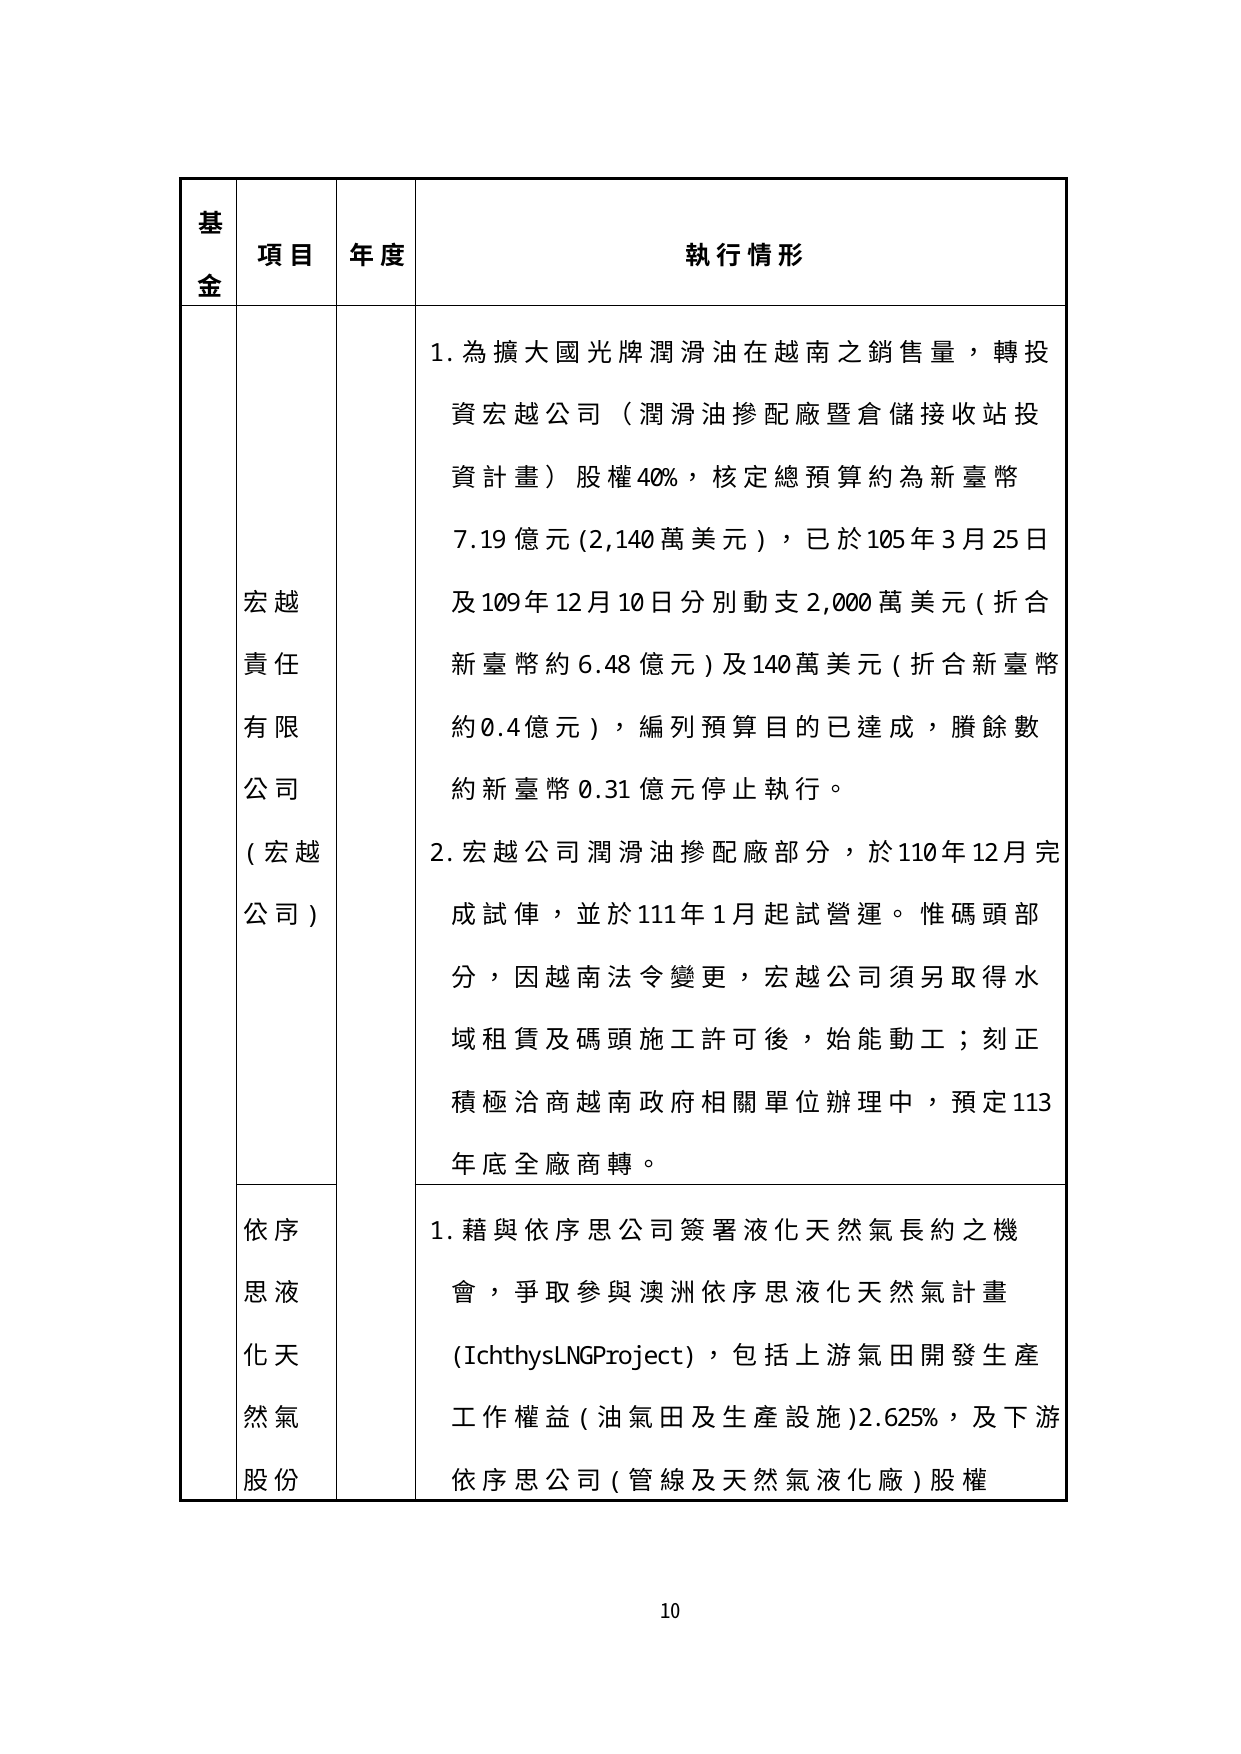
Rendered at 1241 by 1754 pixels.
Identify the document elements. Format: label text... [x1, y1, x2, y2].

table_cell 依序思液化天然氣股份 [237, 1185, 336, 1499]
table_cell 宏越責任有限公司(宏越公司) [237, 306, 336, 1183]
table_header 基金 [182, 180, 236, 305]
table_cell [182, 306, 236, 1499]
table_cell [337, 306, 415, 1499]
table_header 年度 [337, 180, 415, 305]
table_header 項目 [237, 180, 336, 305]
table_header 執行情形 [416, 180, 1065, 305]
table_cell 1.藉與依序思公司簽署液化天然氣長約之機會，爭取參與澳洲依序思液化天然氣計畫(IchthysLNGProject)，包括上游氣田開發生產工作權益(油氣田及生產設施)2.625%，及下游依序思公司(管線及天然氣液化廠)股權 [416, 1185, 1065, 1499]
table_cell 1.為擴大國光牌潤滑油在越南之銷售量，轉投資宏越公司（潤滑油摻配廠暨倉儲接收站投資計畫）股權40%，核定總預算約為新臺幣7.19億元(2,140萬美元)，已於105年3月25日及109年12月10日分別動支2,000萬美元(折合新臺幣約6.48億元)及140萬美元(折合新臺幣約0.4億元)，編列預算目的已達成，賸餘數約新臺幣0.31億元停止執行。 2.宏越公司潤滑油摻配廠部分，於110年12月完成試俥，並於111年1月起試營運。惟碼頭部分，因越南法令變更，宏越公司須另取得水域租賃及碼頭施工許可後，始能動工；刻正積極洽商越南政府相關單位辦理中，預定113年底全廠商轉。 [416, 306, 1065, 1183]
